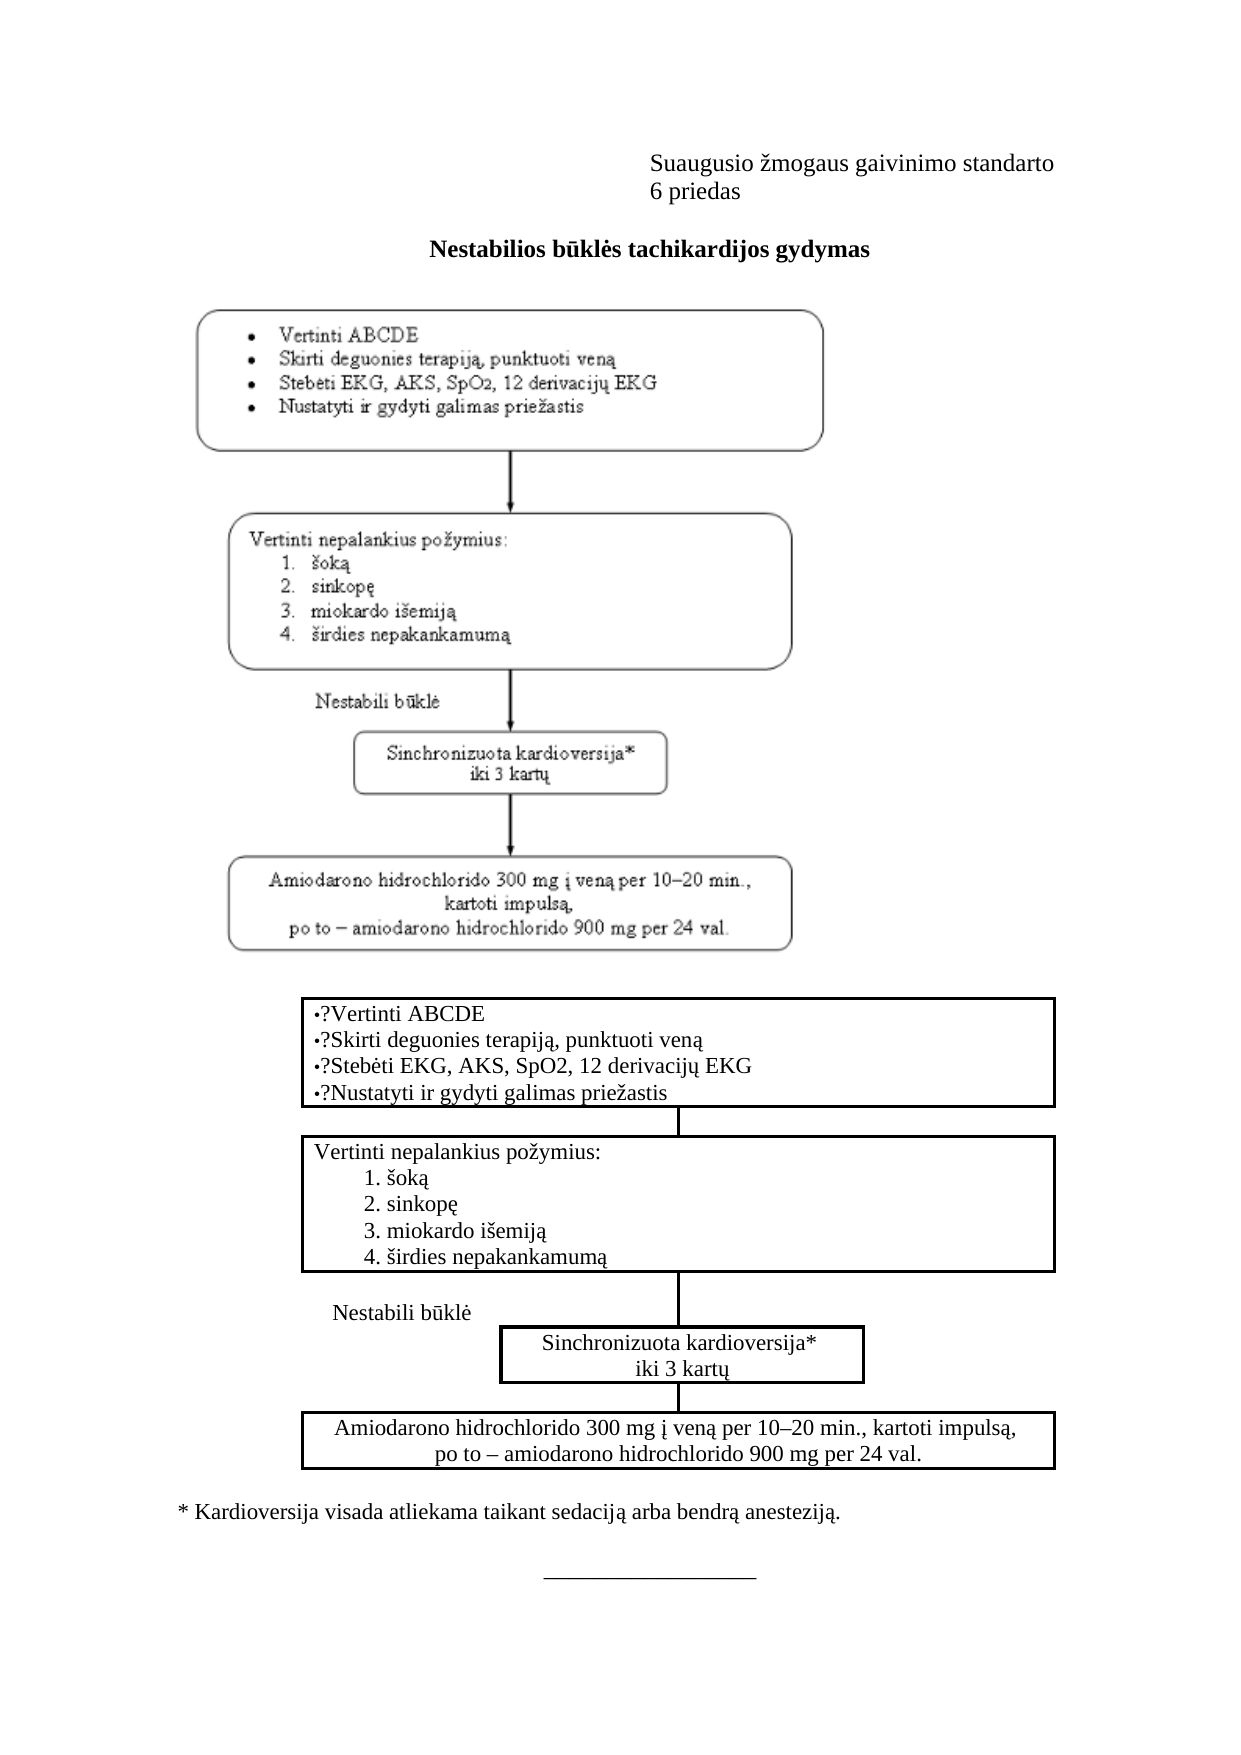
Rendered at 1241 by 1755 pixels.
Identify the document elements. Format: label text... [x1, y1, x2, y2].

table_cell [929, 1325, 1054, 1381]
text * Kardioversija visada atliekama taikant sedaciją arba bendrą anesteziją. [177, 1498, 1122, 1525]
table_header •Vertinti ABCDE •Skirti deguonies terapiją, punktuoti veną •Stebėti EKG, AKS, SpO2, 12 derivacijų EKG •Nustatyti ir gydyti galimas priežastis [304, 1000, 1053, 1105]
table_cell [553, 1108, 677, 1135]
table_cell [1054, 1381, 1179, 1411]
table_cell [303, 1108, 428, 1135]
table_cell [428, 1381, 501, 1411]
table_cell [1054, 1270, 1179, 1299]
table_cell [929, 1381, 1054, 1411]
table_cell [1054, 1299, 1179, 1325]
table_cell [680, 1384, 863, 1411]
text Nestabilios būklės tachikardijos gydymas [177, 234, 1122, 263]
table_cell [177, 1270, 302, 1299]
text 6 priedas [649, 176, 1122, 205]
table_cell [1054, 1325, 1179, 1381]
table_cell [680, 1273, 863, 1299]
table_header [177, 997, 301, 1105]
table_cell [303, 1325, 428, 1381]
table_cell [177, 1105, 302, 1135]
table_cell [501, 1273, 677, 1299]
table_cell [864, 1381, 929, 1411]
table_cell [1056, 1411, 1179, 1467]
table_cell [864, 1299, 929, 1325]
table_cell [929, 1108, 1054, 1135]
table_cell [864, 1273, 929, 1299]
table_header [1056, 997, 1179, 1105]
text Suaugusio žmogaus gaivinimo standarto [649, 148, 1122, 176]
table_cell [303, 1273, 428, 1299]
table_cell [303, 1381, 428, 1411]
table_cell [501, 1384, 677, 1411]
table_cell [1054, 1105, 1179, 1135]
table_cell [929, 1299, 1054, 1325]
table_cell [177, 1135, 301, 1269]
table_cell [929, 1273, 1054, 1299]
table_cell [680, 1299, 863, 1325]
table_cell [680, 1108, 803, 1135]
table_cell [428, 1273, 501, 1299]
table_cell [428, 1325, 499, 1381]
table_cell [804, 1108, 929, 1135]
text _________________ [177, 1553, 1122, 1582]
table_cell [865, 1325, 929, 1381]
table_cell [177, 1299, 302, 1325]
table_cell Vertinti nepalankius požymius: 1. šoką 2. sinkopę 3. miokardo išemiją 4. širdies nepakankamumą [304, 1138, 1053, 1269]
table_cell Sinchronizuota kardioversija* iki 3 kartų [503, 1329, 862, 1381]
table_cell Nestabili būklė [303, 1299, 501, 1325]
table_cell [1056, 1135, 1179, 1269]
table_cell [501, 1299, 677, 1325]
table_cell [428, 1108, 553, 1135]
table_cell [177, 1381, 302, 1411]
table_cell Amiodarono hidrochlorido 300 mg į veną per 10–20 min., kartoti impulsą, po to – amiodarono hidrochlorido 900 mg per 24 val. [304, 1414, 1053, 1467]
table_cell [177, 1411, 301, 1467]
table_cell [177, 1325, 302, 1381]
